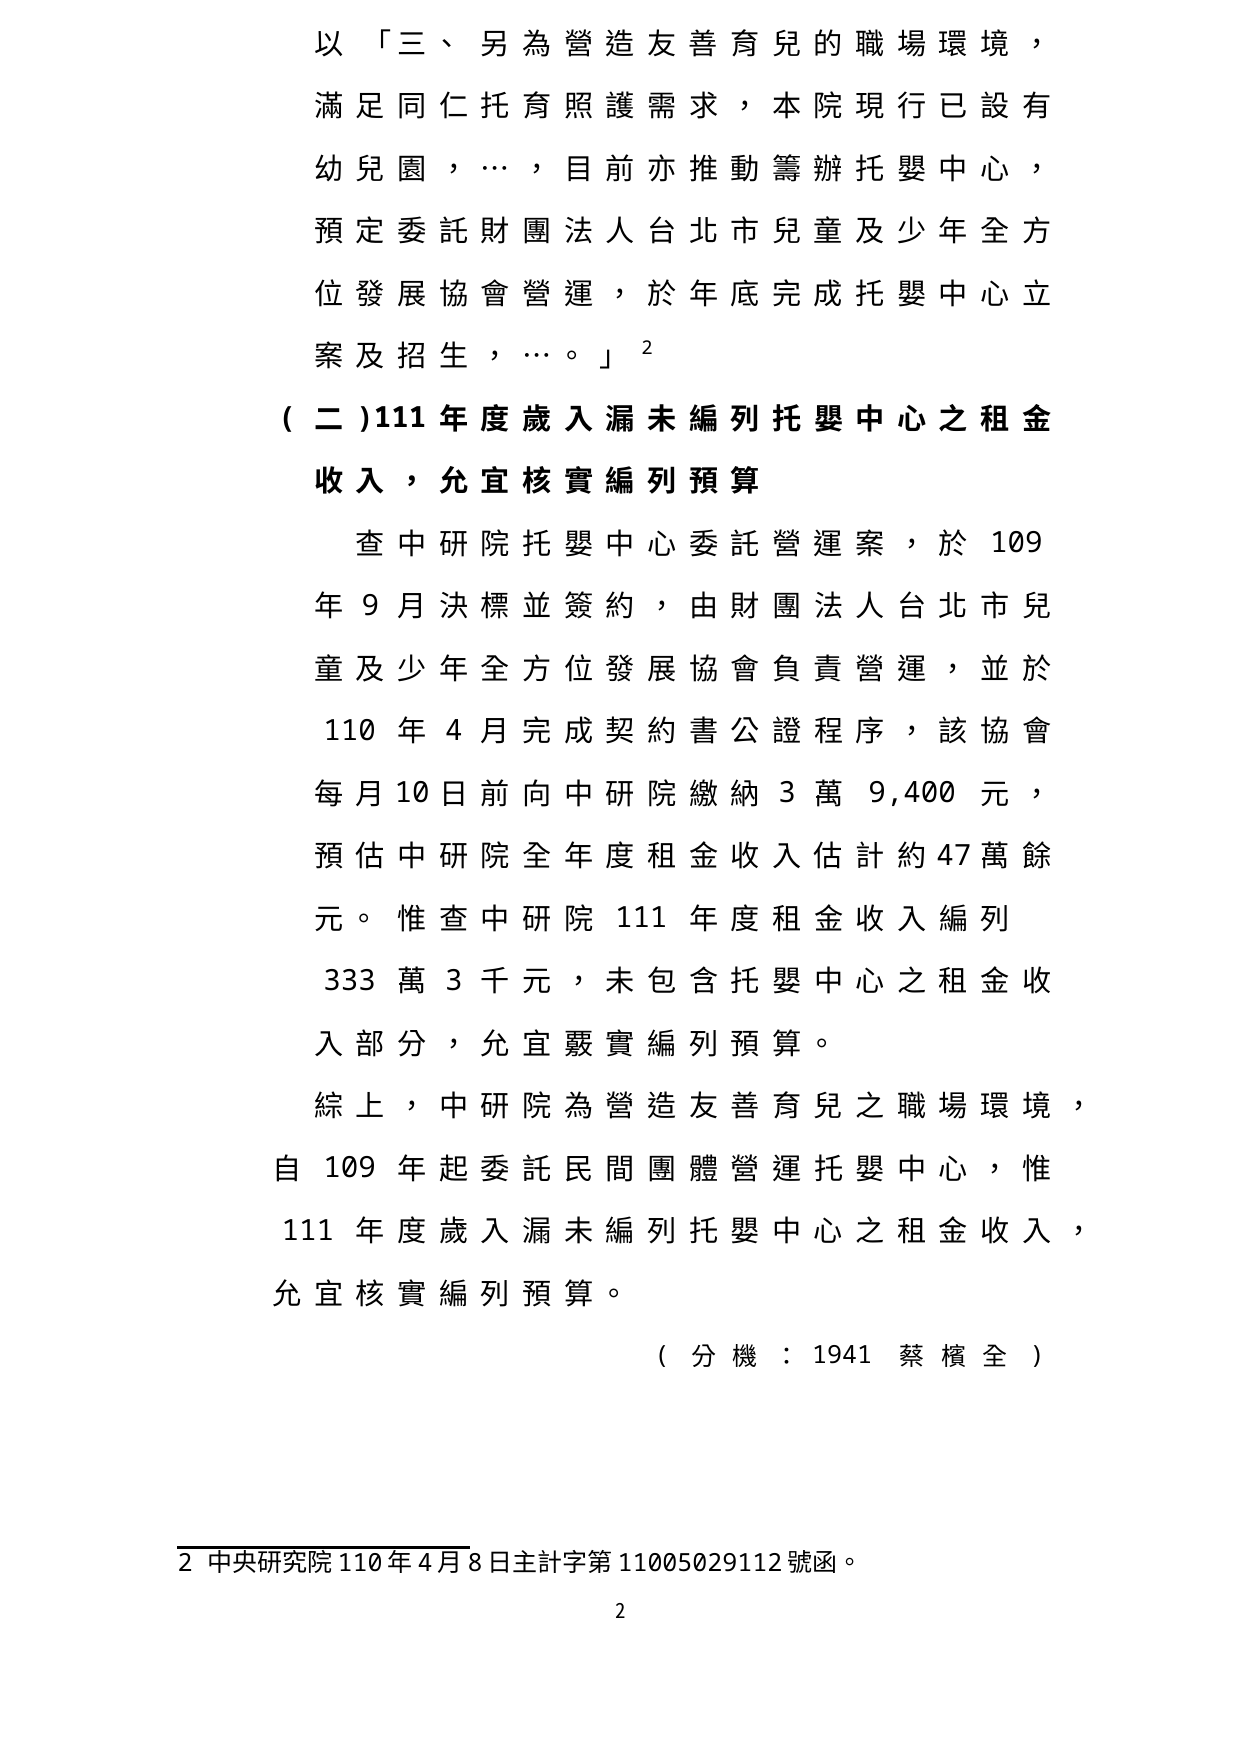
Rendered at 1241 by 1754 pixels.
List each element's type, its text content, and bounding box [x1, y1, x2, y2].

text 綜上，中研院為營造友善育兒之職場環境，自109年起委託民間團體營運托嬰中心，惟111年度歲入漏未編列托嬰中心之租金收入，允宜核實編列預算。 [242, 1062, 1058, 1312]
text (分機：1941 蔡檳全) [183, 1312, 1058, 1375]
text 查中研院托嬰中心委託營運案，於109年9月決標並簽約，由財團法人台北市兒童及少年全方位發展協會負責營運，並於110年4月完成契約書公證程序，該協會每月10日前向中研院繳納3萬9,400元，預估中研院全年度租金收入估計約47萬餘元。惟查中研院111年度租金收入編列333萬3千元，未包含托嬰中心之租金收入部分，允宜覈實編列預算。 [271, 500, 1058, 1062]
text 本院審議110年度中央政府總預算案，有關中研院單位預算部分，通過之決議事項第34項請其就友善女性學術工作者生涯、婚生規劃提出書面報告；中研院爰依據前揭決議，提出書面報告，其報告內容略以「三、另為營造友善育兒的職場環境，滿足同仁托育照護需求，本院現行已設有幼兒園，…，目前亦推動籌辦托嬰中心，預定委託財團法人台北市兒童及少年全方位發展協會營運，於年底完成托嬰中心立案及招生，…。」 [271, 0, 1058, 375]
text (二)111年度歲入漏未編列托嬰中心之租金收入，允宜核實編列預算 [242, 375, 1058, 500]
text 中央研究院110年4月8日主計字第11005029112號函。 [177, 1548, 1063, 1577]
